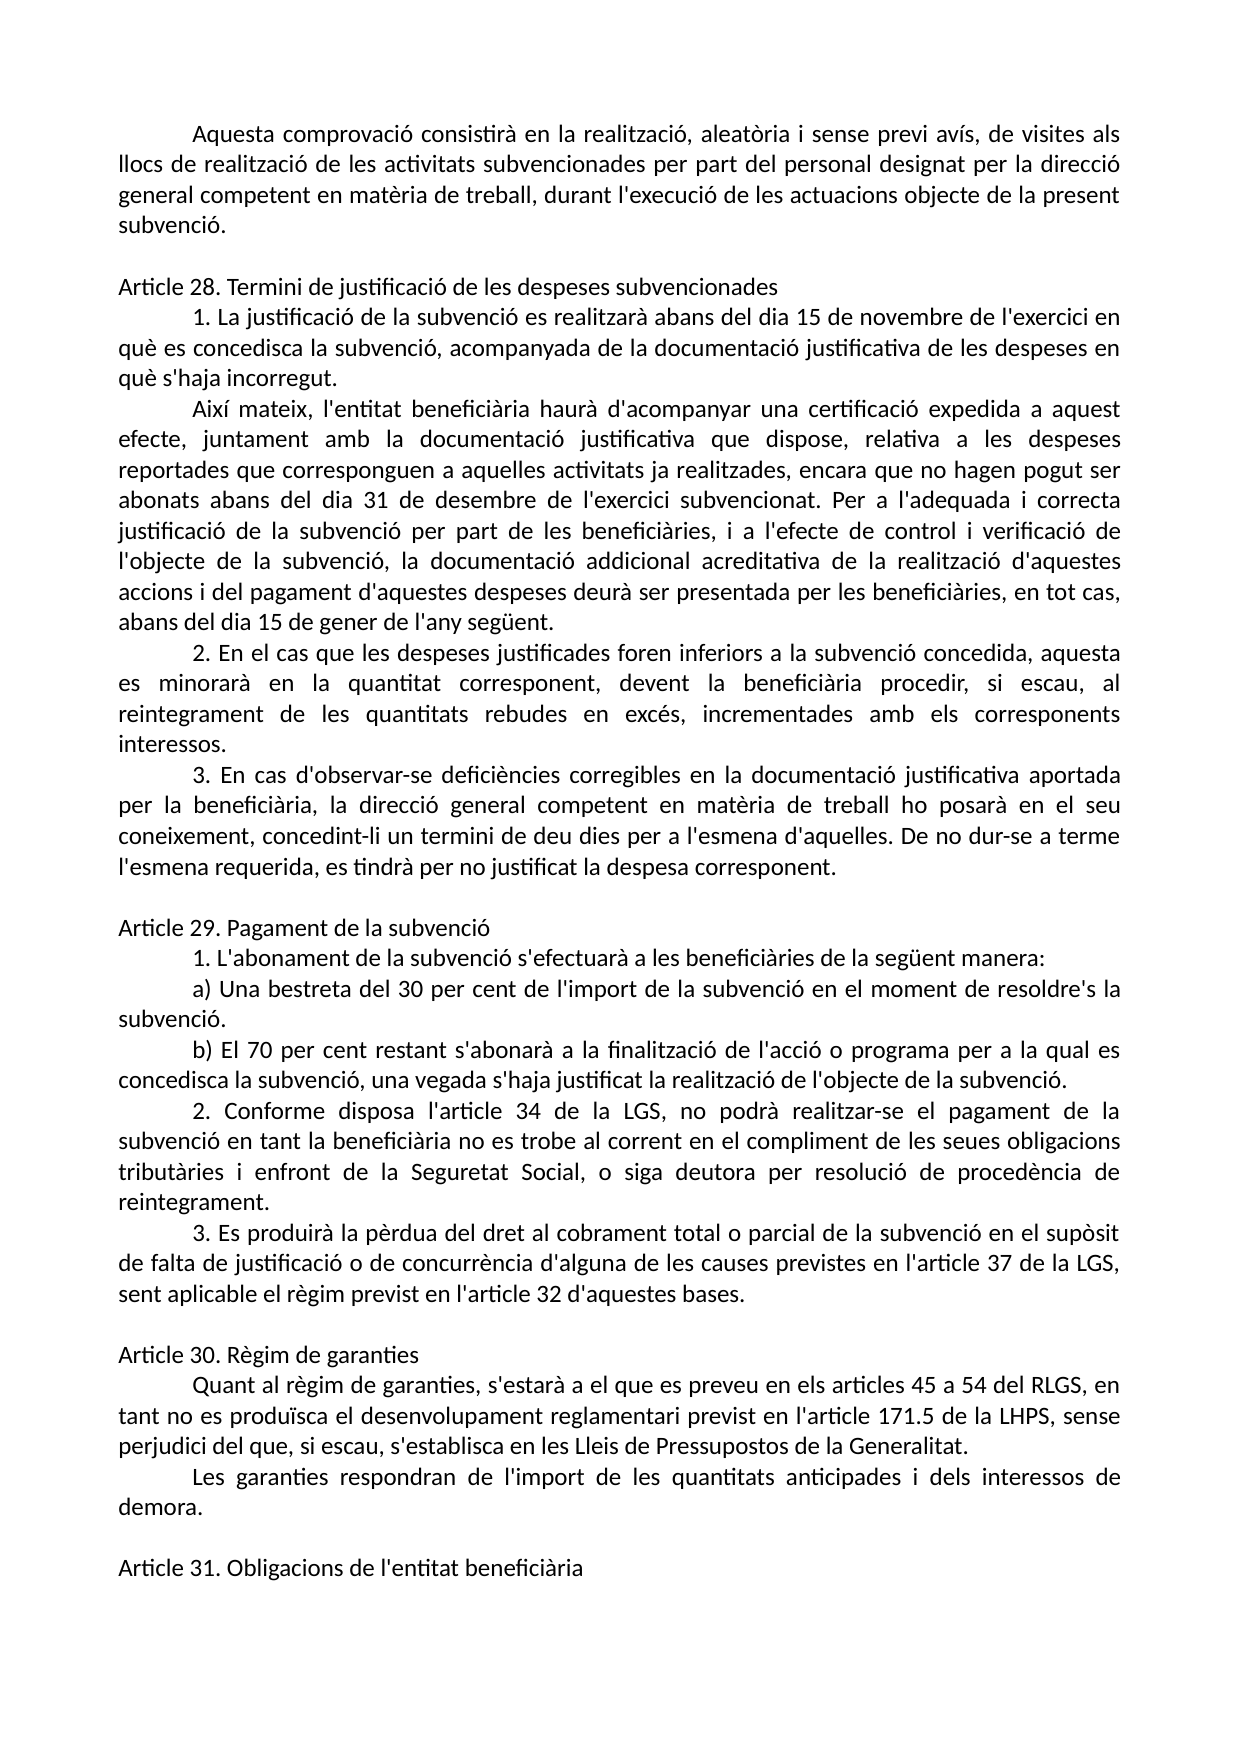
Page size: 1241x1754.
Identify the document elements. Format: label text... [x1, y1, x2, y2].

text Article 31. Obligacions de l'entitat beneficiària [118, 1553, 1122, 1583]
text Aquesta comprovació consistirà en la realització, aleatòria i sense previ avís, de visites als llocs de realització de les activitats subvencionades per part del personal designat per la direcció general competent en matèria de treball, durant l'execució de les actuacions objecte de la present subvenció. [118, 118, 1122, 240]
text b) El 70 per cent restant s'abonarà a la finalització de l'acció o programa per a la qual es concedisca la subvenció, una vegada s'haja justificat la realització de l'objecte de la subvenció. [118, 1034, 1122, 1095]
text Així mateix, l'entitat beneficiària haurà d'acompanyar una certificació expedida a aquest efecte, juntament amb la documentació justificativa que dispose, relativa a les despeses reportades que corresponguen a aquelles activitats ja realitzades, encara que no hagen pogut ser abonats abans del dia 31 de desembre de l'exercici subvencionat. Per a l'adequada i correcta justificació de la subvenció per part de les beneficiàries, i a l'efecte de control i verificació de l'objecte de la subvenció, la documentació addicional acreditativa de la realització d'aquestes accions i del pagament d'aquestes despeses deurà ser presentada per les beneficiàries, en tot cas, abans del dia 15 de gener de l'any següent. [118, 393, 1122, 637]
text Article 29. Pagament de la subvenció [118, 912, 1122, 942]
text Les garanties respondran de l'import de les quantitats anticipades i dels interessos de demora. [118, 1461, 1122, 1522]
text 3. Es produirà la pèrdua del dret al cobrament total o parcial de la subvenció en el supòsit de falta de justificació o de concurrència d'alguna de les causes previstes en l'article 37 de la LGS, sent aplicable el règim previst en l'article 32 d'aquestes bases. [118, 1217, 1122, 1308]
text 3. En cas d'observar-se deficiències corregibles en la documentació justificativa aportada per la beneficiària, la direcció general competent en matèria de treball ho posarà en el seu coneixement, concedint-li un termini de deu dies per a l'esmena d'aquelles. De no dur-se a terme l'esmena requerida, es tindrà per no justificat la despesa corresponent. [118, 759, 1122, 881]
text 2. Conforme disposa l'article 34 de la LGS, no podrà realitzar-se el pagament de la subvenció en tant la beneficiària no es trobe al corrent en el compliment de les seues obligacions tributàries i enfront de la Seguretat Social, o siga deutora per resolució de procedència de reintegrament. [118, 1095, 1122, 1217]
text 2. En el cas que les despeses justificades foren inferiors a la subvenció concedida, aquesta es minorarà en la quantitat corresponent, devent la beneficiària procedir, si escau, al reintegrament de les quantitats rebudes en excés, incrementades amb els corresponents interessos. [118, 637, 1122, 759]
text Article 30. Règim de garanties [118, 1339, 1122, 1369]
text Quant al règim de garanties, s'estarà a el que es preveu en els articles 45 a 54 del RLGS, en tant no es produïsca el desenvolupament reglamentari previst en l'article 171.5 de la LHPS, sense perjudici del que, si escau, s'establisca en les Lleis de Pressupostos de la Generalitat. [118, 1369, 1122, 1461]
text 1. L'abonament de la subvenció s'efectuarà a les beneficiàries de la següent manera: [118, 942, 1122, 973]
text a) Una bestreta del 30 per cent de l'import de la subvenció en el moment de resoldre's la subvenció. [118, 973, 1122, 1034]
text Article 28. Termini de justificació de les despeses subvencionades [118, 271, 1122, 301]
text 1. La justificació de la subvenció es realitzarà abans del dia 15 de novembre de l'exercici en què es concedisca la subvenció, acompanyada de la documentació justificativa de les despeses en què s'haja incorregut. [118, 301, 1122, 393]
